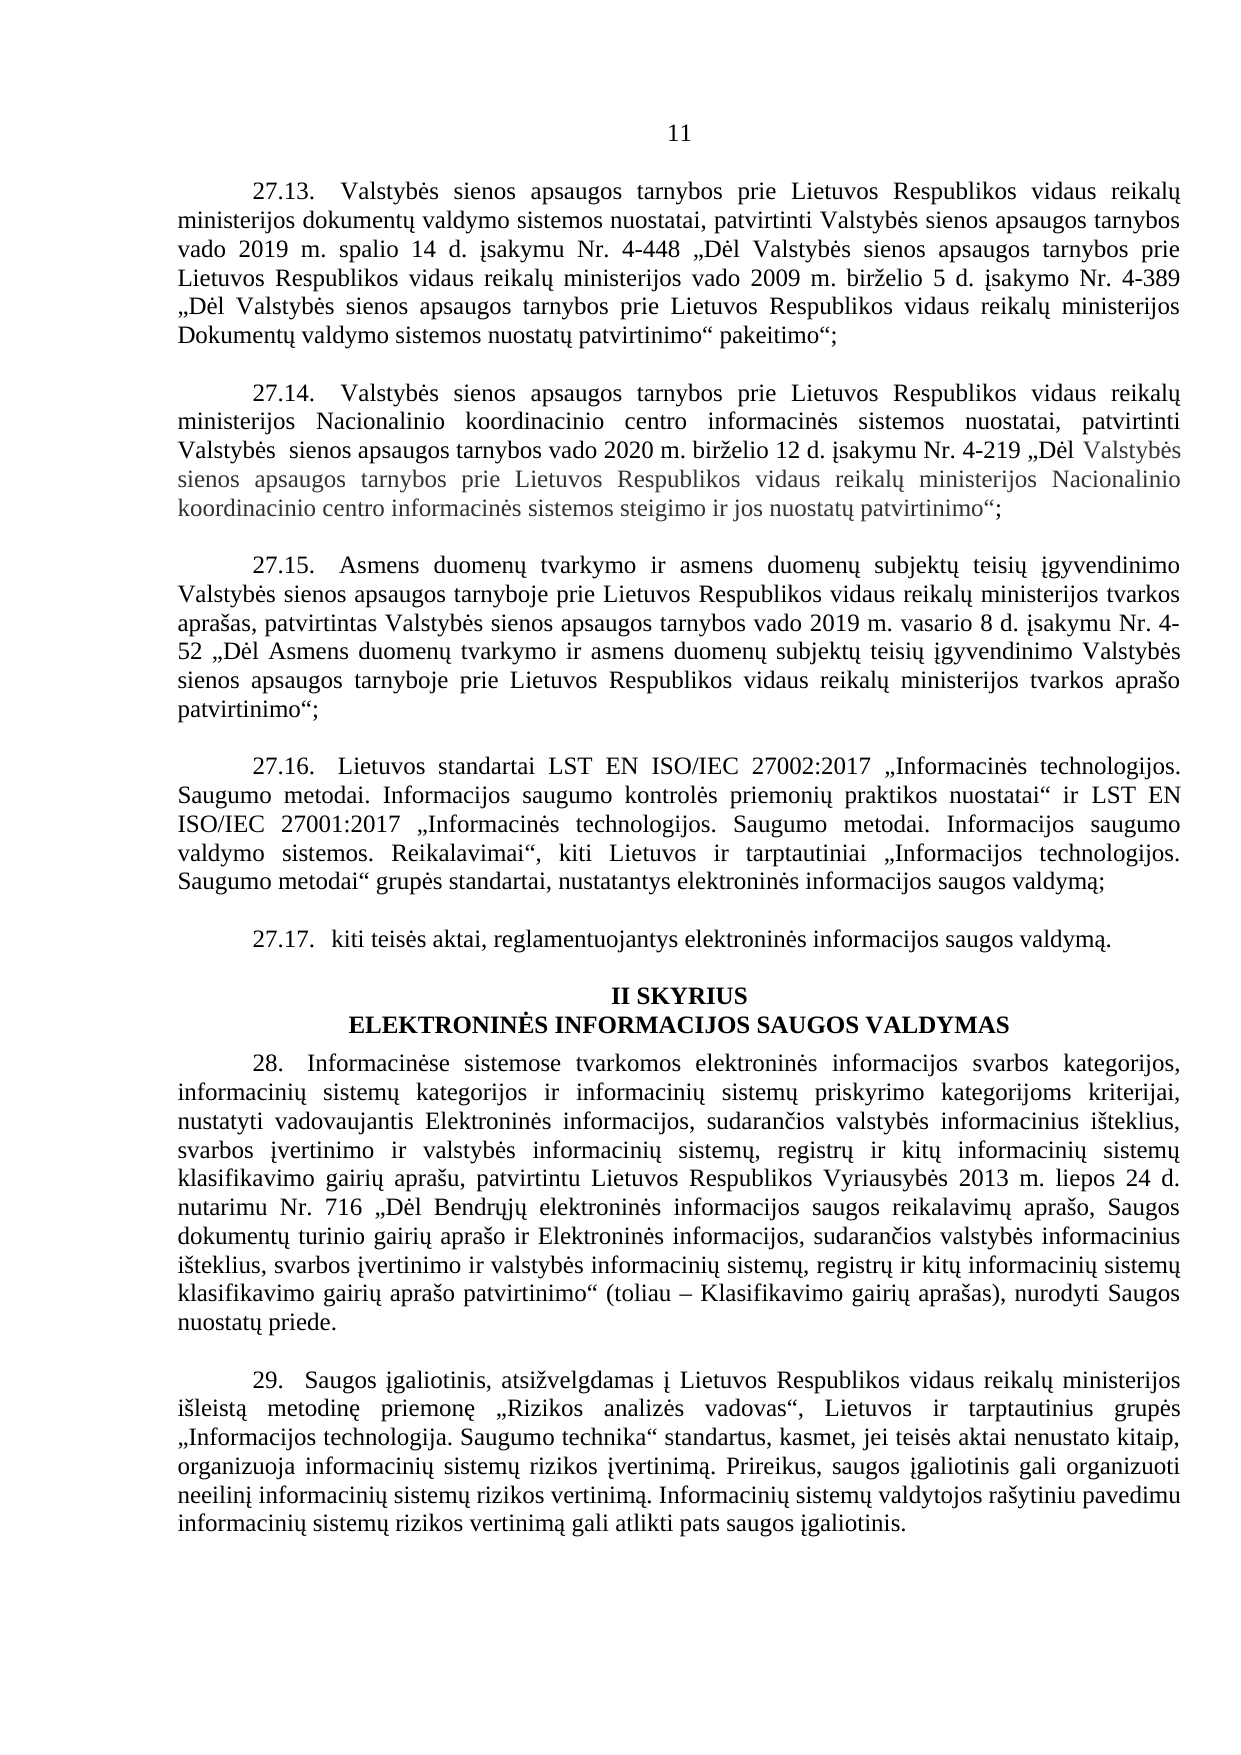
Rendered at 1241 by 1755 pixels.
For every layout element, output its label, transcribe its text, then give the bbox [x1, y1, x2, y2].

text Elektroninės informacijos saugos valdymas [177, 1010, 1181, 1039]
text 29. Saugos įgaliotinis, atsižvelgdamas į Lietuvos Respublikos vidaus reikalų ministerijos išleistą metodinę priemonę „Rizikos analizės vadovas“, Lietuvos ir tarptautinius grupės „Informacijos technologija. Saugumo technika“ standartus, kasmet, jei teisės aktai nenustato kitaip, organizuoja informacinių sistemų rizikos įvertinimą. Prireikus, saugos įgaliotinis gali organizuoti neeilinį informacinių sistemų rizikos vertinimą. Informacinių sistemų valdytojos rašytiniu pavedimu informacinių sistemų rizikos vertinimą gali atlikti pats saugos įgaliotinis. [177, 1365, 1181, 1537]
text 27.17. kiti teisės aktai, reglamentuojantys elektroninės informacijos saugos valdymą. [177, 924, 1181, 953]
text 28. Informacinėse sistemose tvarkomos elektroninės informacijos svarbos kategorijos, informacinių sistemų kategorijos ir informacinių sistemų priskyrimo kategorijoms kriterijai, nustatyti vadovaujantis Elektroninės informacijos, sudarančios valstybės informacinius išteklius, svarbos įvertinimo ir valstybės informacinių sistemų, registrų ir kitų informacinių sistemų klasifikavimo gairių aprašu, patvirtintu Lietuvos Respublikos Vyriausybės 2013 m. liepos 24 d. nutarimu Nr. 716 „Dėl Bendrųjų elektroninės informacijos saugos reikalavimų aprašo, Saugos dokumentų turinio gairių aprašo ir Elektroninės informacijos, sudarančios valstybės informacinius išteklius, svarbos įvertinimo ir valstybės informacinių sistemų, registrų ir kitų informacinių sistemų klasifikavimo gairių aprašo patvirtinimo“ (toliau – Klasifikavimo gairių aprašas), nurodyti Saugos nuostatų priede. [177, 1048, 1181, 1336]
text 27.13. Valstybės sienos apsaugos tarnybos prie Lietuvos Respublikos vidaus reikalų ministerijos dokumentų valdymo sistemos nuostatai, patvirtinti Valstybės sienos apsaugos tarnybos vado 2019 m. spalio 14 d. įsakymu Nr. 4-448 „Dėl Valstybės sienos apsaugos tarnybos prie Lietuvos Respublikos vidaus reikalų ministerijos vado 2009 m. birželio 5 d. įsakymo Nr. 4-389 „Dėl Valstybės sienos apsaugos tarnybos prie Lietuvos Respublikos vidaus reikalų ministerijos Dokumentų valdymo sistemos nuostatų patvirtinimo“ pakeitimo“; [177, 176, 1181, 349]
text 27.15. Asmens duomenų tvarkymo ir asmens duomenų subjektų teisių įgyvendinimo Valstybės sienos apsaugos tarnyboje prie Lietuvos Respublikos vidaus reikalų ministerijos tvarkos aprašas, patvirtintas Valstybės sienos apsaugos tarnybos vado 2019 m. vasario 8 d. įsakymu Nr. 4-52 „Dėl Asmens duomenų tvarkymo ir asmens duomenų subjektų teisių įgyvendinimo Valstybės sienos apsaugos tarnyboje prie Lietuvos Respublikos vidaus reikalų ministerijos tvarkos aprašo patvirtinimo“; [177, 550, 1181, 723]
text 27.16. Lietuvos standartai LST EN ISO/IEC 27002:2017 „Informacinės technologijos. Saugumo metodai. Informacijos saugumo kontrolės priemonių praktikos nuostatai“ ir LST EN ISO/IEC 27001:2017 „Informacinės technologijos. Saugumo metodai. Informacijos saugumo valdymo sistemos. Reikalavimai“, kiti Lietuvos ir tarptautiniai „Informacijos technologijos. Saugumo metodai“ grupės standartai, nustatantys elektroninės informacijos saugos valdymą; [177, 751, 1181, 895]
text II skyrius [177, 981, 1181, 1010]
text 27.14. Valstybės sienos apsaugos tarnybos prie Lietuvos Respublikos vidaus reikalų ministerijos Nacionalinio koordinacinio centro informacinės sistemos nuostatai, patvirtinti Valstybės sienos apsaugos tarnybos vado 2020 m. birželio 12 d. įsakymu Nr. 4-219 „Dėl Valstybės sienos apsaugos tarnybos prie Lietuvos Respublikos vidaus reikalų ministerijos Nacionalinio koordinacinio centro informacinės sistemos steigimo ir jos nuostatų patvirtinimo“; [177, 378, 1181, 521]
